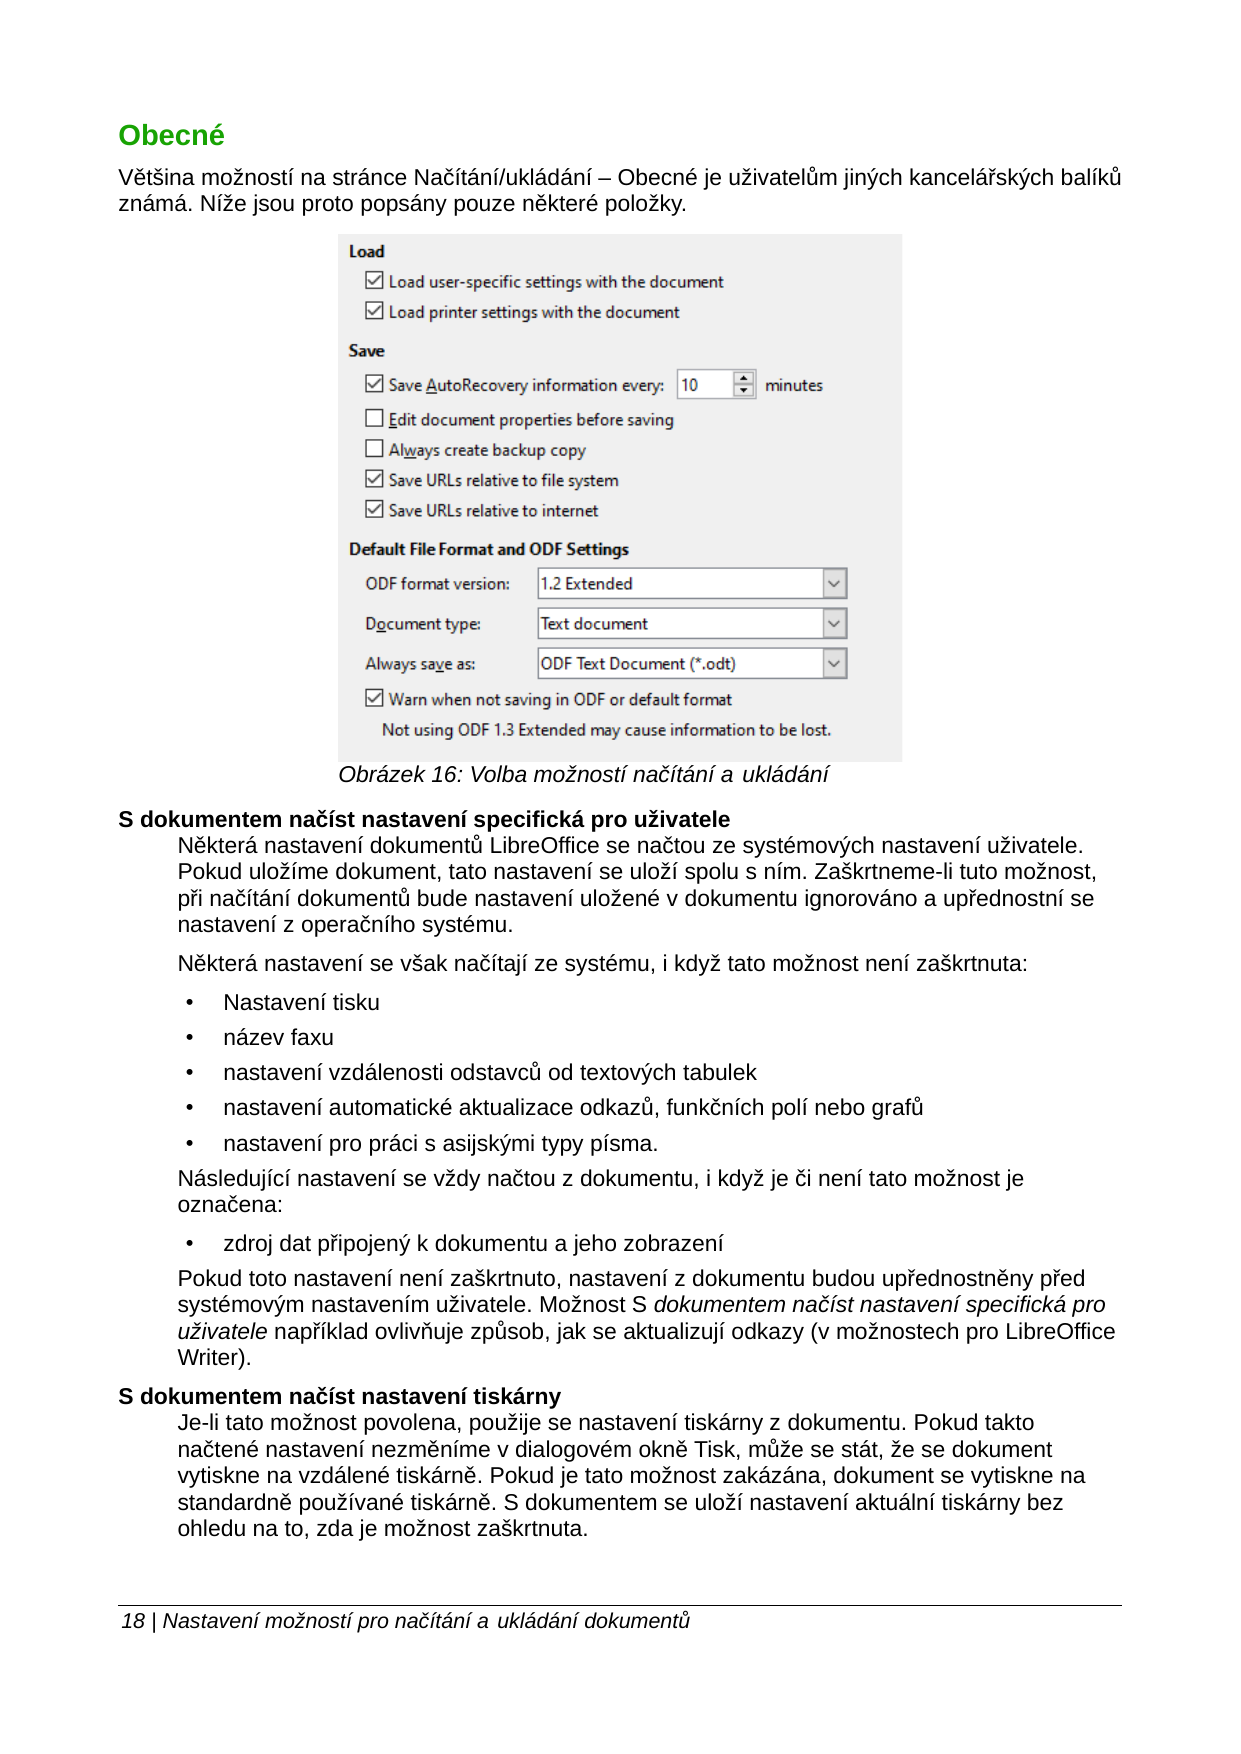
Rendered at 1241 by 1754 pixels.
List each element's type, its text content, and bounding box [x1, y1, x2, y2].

text Některá nastavení dokumentů LibreOffice se načtou ze systémových nastavení uživatele. Pokud uložíme dokument, tato nastavení se uloží spolu s ním. Zaškrtneme­‑li tuto možnost, při načítání dokumentů bude nastavení uložené v dokumentu ignorováno a upřednostní se nastavení z operačního systému. [177, 832, 1122, 937]
picture [338, 234, 903, 762]
list zdroj dat připojený k dokumentu a jeho zobrazení [186, 1230, 1122, 1256]
text Některá nastavení se však načítají ze systému, i když tato možnost není zaškrtnuta: [177, 950, 1122, 976]
list název faxu [186, 1024, 1122, 1050]
text Většina možností na stránce Načítání/ukládání – Obecné je uživatelům jiných kancelářských balíků známá. Níže jsou proto popsány pouze některé položky. [118, 163, 1122, 216]
text [338, 229, 902, 234]
list nastavení pro práci s asijskými typy písma. [186, 1129, 1122, 1156]
text S dokumentem načíst nastavení specifická pro uživatele [118, 806, 1122, 832]
list nastavení automatické aktualizace odkazů, funkčních polí nebo grafů [186, 1094, 1122, 1121]
list nastavení vzdálenosti odstavců od textových tabulek [186, 1059, 1122, 1085]
text Obrázek 16: Volba možností načítání a ukládání [338, 762, 902, 788]
text Následující nastavení se vždy načtou z dokumentu, i když je či není tato možnost je označena: [177, 1165, 1122, 1217]
text Je­‑li tato možnost povolena, použije se nastavení tiskárny z dokumentu. Pokud takto načtené nastavení nezměníme v dialogovém okně Tisk, může se stát, že se dokument vytiskne na vzdálené tiskárně. Pokud je tato možnost zakázána, dokument se vytiskne na standardně používané tiskárně. S dokumentem se uloží nastavení aktuální tiskárny bez ohledu na to, zda je možnost zaškrtnuta. [177, 1409, 1122, 1541]
list Nastavení tisku [186, 989, 1122, 1015]
text Pokud toto nastavení není zaškrtnuto, nastavení z dokumentu budou upřednostněny před systémovým nastavením uživatele. Možnost S dokumentem načíst nastavení specifická pro uživatele například ovlivňuje způsob, jak se aktualizují odkazy (v možnostech pro LibreOffice Writer). [177, 1265, 1122, 1371]
subtitle Obecné [118, 118, 1122, 152]
text S dokumentem načíst nastavení tiskárny [118, 1383, 1122, 1409]
